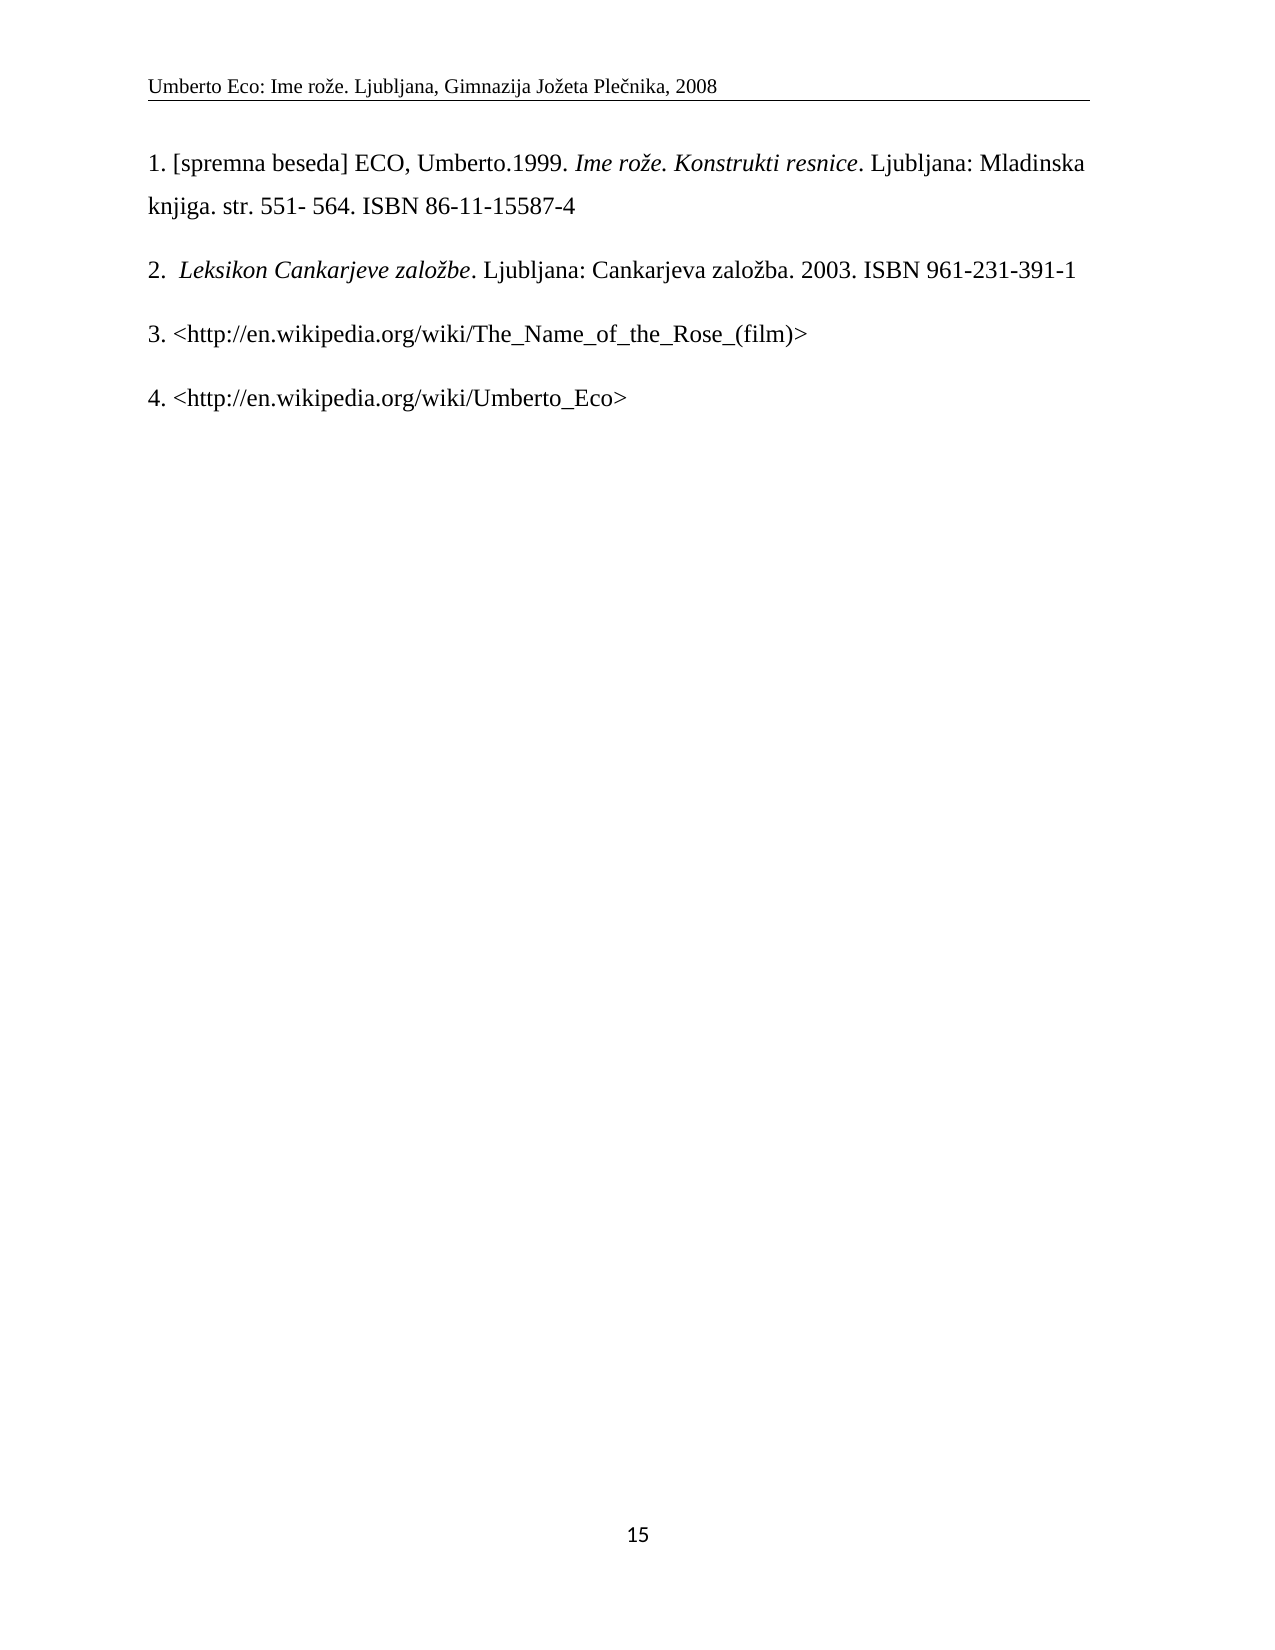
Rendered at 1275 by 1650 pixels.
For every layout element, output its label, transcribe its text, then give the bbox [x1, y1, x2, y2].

text 4. <http://en.wikipedia.org/wiki/Umberto_Eco> [148, 383, 1127, 411]
text 3. <http://en.wikipedia.org/wiki/The_Name_of_the_Rose_(film)> [148, 319, 1127, 347]
text 2. Leksikon Cankarjeve založbe. Ljubljana: Cankarjeva založba. 2003. ISBN 961-231-391-1 [148, 255, 1127, 283]
text 1. [spremna beseda] ECO, Umberto.1999. Ime rože. Konstrukti resnice. Ljubljana: Mladinska knjiga. str. 551- 564. ISBN 86-11-15587-4 [148, 148, 1127, 219]
